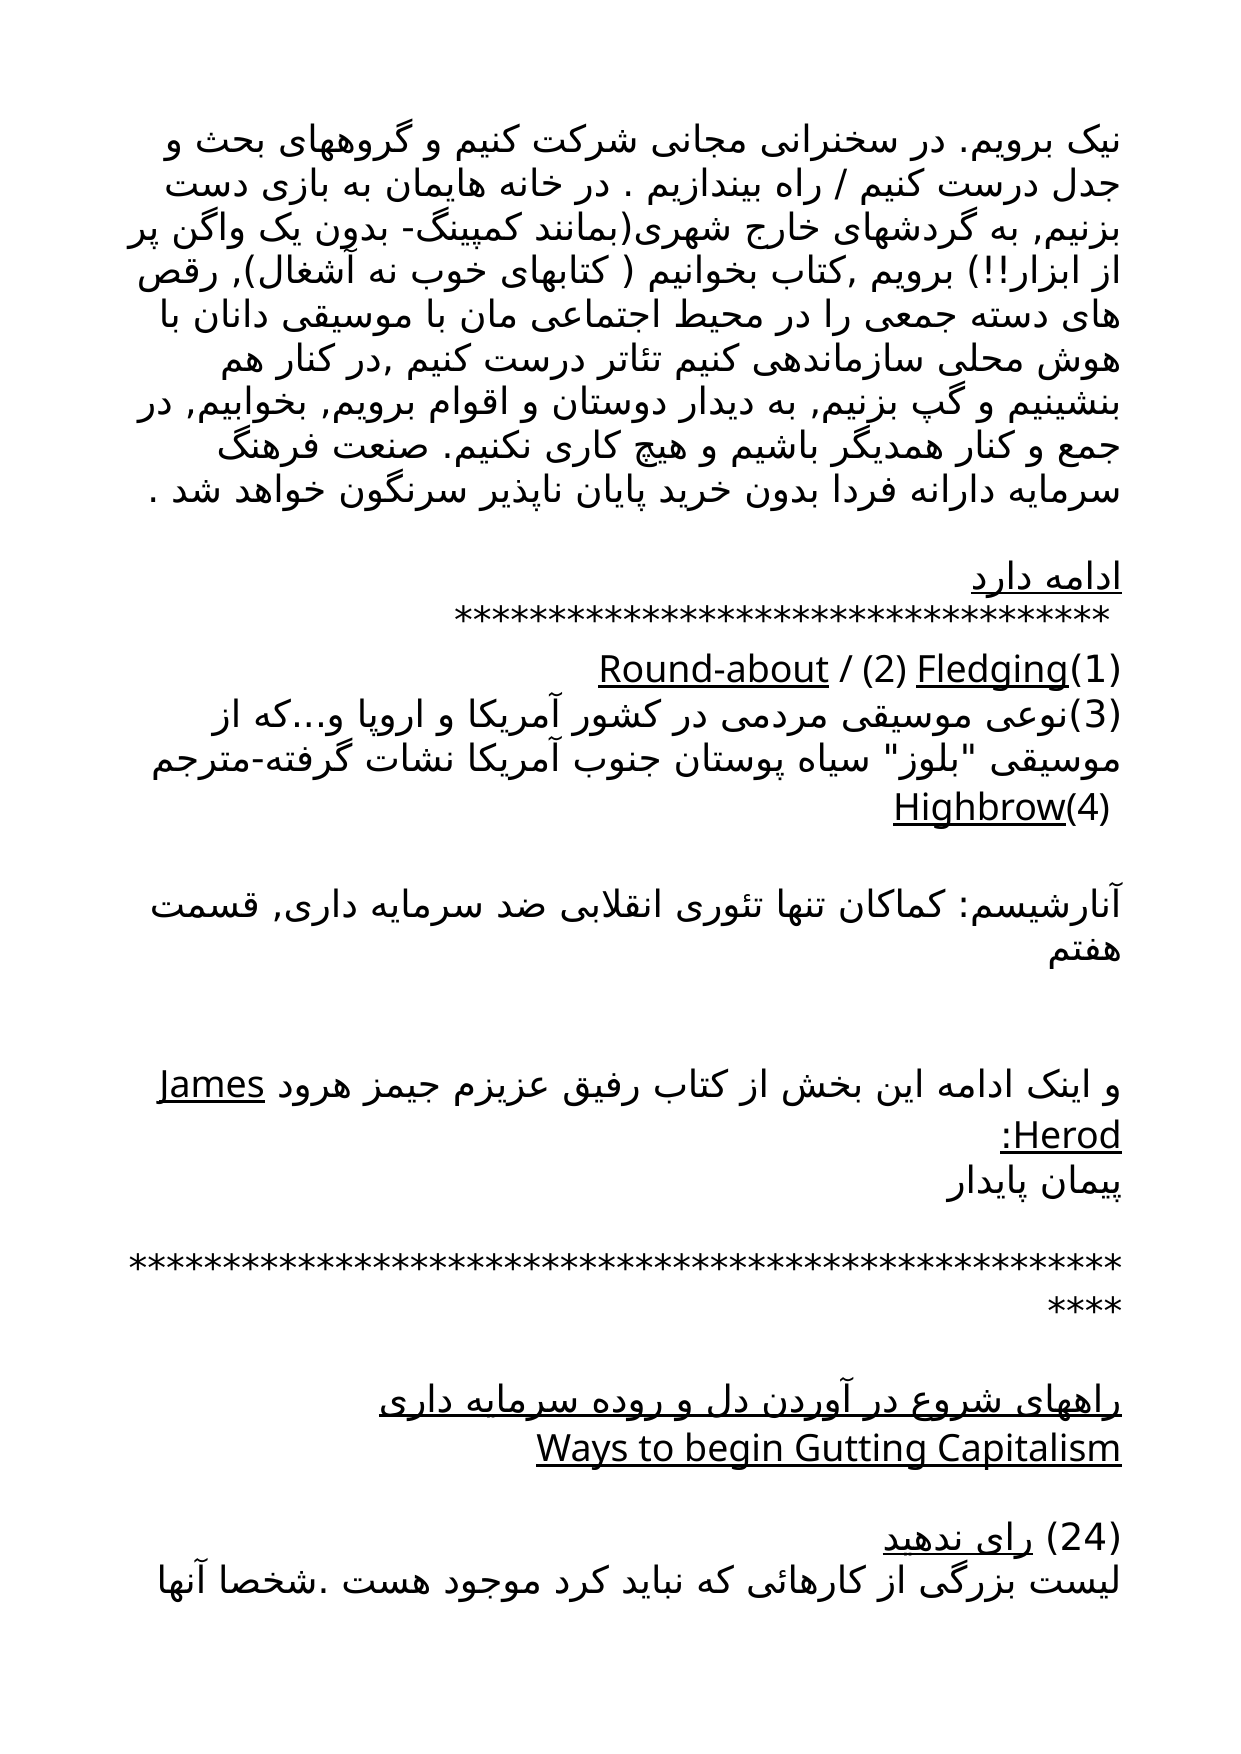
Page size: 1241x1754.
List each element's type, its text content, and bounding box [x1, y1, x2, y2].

text ادامه دارد *********************************** (1)Round-about / (2) Fledging (3)نوعی موسیقی مردمی در کشور آمریکا و اروپا و...که از موسیقی "بلوز" سیاه پوستان جنوب آمریکا نشات گرفته-مترجم Highbrow(4) [118, 511, 1122, 831]
text آنارشیسم: کماکان تنها تئوری انقلابی ضد سرمایه داری, قسمت هفتم و اینک ادامه این بخش از کتاب رفیق عزیزم جیمز هرود James Herod: پیمان پایدار ********************************************************* راههای شروع در آوردن دل و روده سرمایه داری Ways to begin Gutting Capitalism (24) رای ندهید [118, 882, 1122, 1559]
text مساله دیوانه کننده اینست که اینکارها اختیاری ست. کسی ما را مجبور به انجام هیچکدام از اینکارها نمیکند. سرمایه داران ساعات کاری را بزور به ما تحمیل و ما را به برده تبدیل کرده اند. اما آنها ساعات به اصطلاح فراغت ما را با فریب و اغواگری از ما ستانده و ما را به تماشاگران و مصرف کنندگان تبدیل گردانده اند . خیلی مشکل خواهد بود که خود را از صنعت فرهنگ آزاد گردانیم.مشکل (بدبختی ) اینه که اکثر این چیزها لذت بخش اند .حال آنکه میبایستی تشخیص دهیم که داره ما رو نابود میکنه . ما میتوانیم و میبایستی خود را از دست آنها رها سازیم. این دقیقا یکی از راههایی ست که همگی ما میتوانیم شروع به در آوردن دل و روده سرمایه داری بکنیم . ما میتوانیم دو باره به آموختن ابزار موسیقی دست بزنیم و موسیقی خود را بسازیم . ما مجددا میتوانیم آواز خواندن دست جمعی را فرا گیریم , قابلیتی را که از دست داده ایم( حال آنکه کسانی که آواز خواندن را فراموش کرده اند هرگز نمیتوانند انقلاب کنند ,در اینجا یک ایده مطرح هست; ما میتوانیم با شروع مجدد آواز خواندن سرمایه داری را نابود کنیم). ما میتوانیم با دور هم جمع شدن با همسایه گانمان به بحث بپردازیم . میتوانیم به کوه نوردی و دوچرخه سواری و پیک نیک برویم. در سخنرانی مجانی شرکت کنیم و گروههای بحث و جدل درست کنیم / راه بیندازیم . در خانه هایمان به بازی دست بزنیم, به گردشهای خارج شهری(بمانند کمپینگ- بدون یک واگن پر از ابزار!!) برویم ,کتاب بخوانیم ( کتابهای خوب نه آشغال), رقص های دسته جمعی را در محیط اجتماعی مان با موسیقی دانان با هوش محلی سازماندهی کنیم تئاتر درست کنیم ,در کنار هم بنشینیم و گپ بزنیم, به دیدار دوستان و اقوام برویم, بخوابیم, در جمع و کنار همدیگر باشیم و هیچ کاری نکنیم. صنعت فرهنگ سرمایه دارانه فردا بدون خرید پایان ناپذیر سرنگون خواهد شد . [118, 118, 1122, 511]
